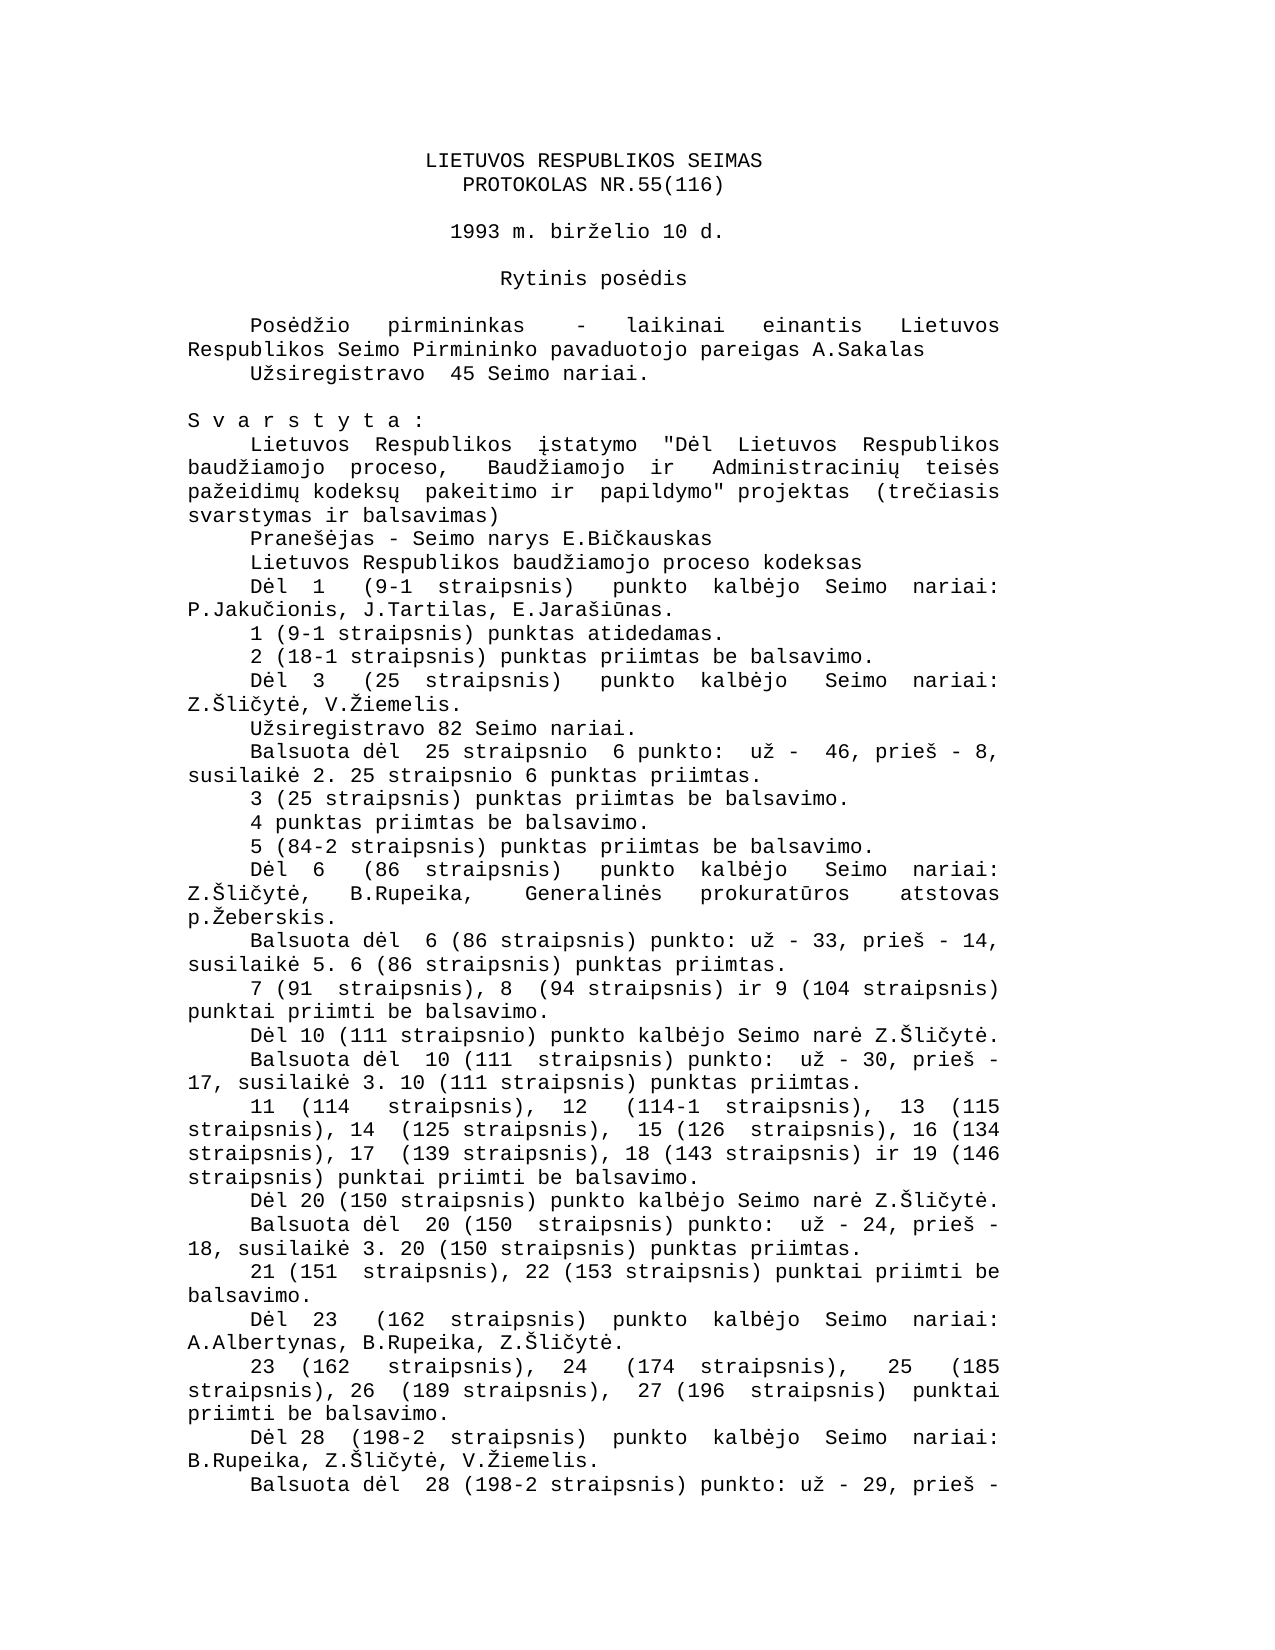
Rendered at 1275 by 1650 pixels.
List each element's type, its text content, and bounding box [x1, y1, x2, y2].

text 7 (91 straipsnis), 8 (94 straipsnis) ir 9 (104 straipsnis) [187, 978, 1087, 1001]
text Balsuota dėl 20 (150 straipsnis) punkto: už - 24, prieš - [187, 1214, 1087, 1238]
text Dėl 1 (9-1 straipsnis) punkto kalbėjo Seimo nariai: [187, 576, 1087, 599]
text LIETUVOS RESPUBLIKOS SEIMAS [187, 150, 1087, 174]
text 1993 m. birželio 10 d. [187, 221, 1087, 244]
text balsavimo. [187, 1285, 1087, 1309]
text 1 (9-1 straipsnis) punktas atidedamas. [187, 623, 1087, 647]
text 21 (151 straipsnis), 22 (153 straipsnis) punktai priimti be [187, 1261, 1087, 1285]
text 2 (18-1 straipsnis) punktas priimtas be balsavimo. [187, 647, 1087, 670]
text P.Jakučionis, J.Tartilas, E.Jarašiūnas. [187, 599, 1087, 623]
text Posėdžio pirmininkas - laikinai einantis Lietuvos [187, 316, 1087, 339]
text susilaikė 5. 6 (86 straipsnis) punktas priimtas. [187, 954, 1087, 978]
text baudžiamojo proceso, Baudžiamojo ir Administracinių teisės [187, 457, 1087, 481]
text Dėl 6 (86 straipsnis) punkto kalbėjo Seimo nariai: [187, 859, 1087, 883]
text Z.Šličytė, B.Rupeika, Generalinės prokuratūros atstovas [187, 883, 1087, 907]
text susilaikė 2. 25 straipsnio 6 punktas priimtas. [187, 765, 1087, 788]
text Balsuota dėl 10 (111 straipsnis) punkto: už - 30, prieš - [187, 1048, 1087, 1072]
text Pranešėjas - Seimo narys E.Bičkauskas [187, 528, 1087, 552]
text Lietuvos Respublikos įstatymo "Dėl Lietuvos Respublikos [187, 434, 1087, 457]
text Dėl 23 (162 straipsnis) punkto kalbėjo Seimo nariai: [187, 1309, 1087, 1332]
text Respublikos Seimo Pirmininko pavaduotojo pareigas A.Sakalas [187, 339, 1087, 363]
text straipsnis), 17 (139 straipsnis), 18 (143 straipsnis) ir 19 (146 [187, 1143, 1087, 1167]
text p.Žeberskis. [187, 907, 1087, 930]
text 4 punktas priimtas be balsavimo. [187, 812, 1087, 836]
text A.Albertynas, B.Rupeika, Z.Šličytė. [187, 1332, 1087, 1356]
text Balsuota dėl 6 (86 straipsnis) punkto: už - 33, prieš - 14, [187, 930, 1087, 954]
text 18, susilaikė 3. 20 (150 straipsnis) punktas priimtas. [187, 1238, 1087, 1261]
text Rytinis posėdis [187, 268, 1087, 292]
text priimti be balsavimo. [187, 1403, 1087, 1427]
text Z.Šličytė, V.Žiemelis. [187, 694, 1087, 717]
text straipsnis), 14 (125 straipsnis), 15 (126 straipsnis), 16 (134 [187, 1119, 1087, 1143]
text Dėl 10 (111 straipsnio) punkto kalbėjo Seimo narė Z.Šličytė. [187, 1025, 1087, 1048]
text straipsnis) punktai priimti be balsavimo. [187, 1167, 1087, 1190]
text Balsuota dėl 28 (198-2 straipsnis) punkto: už - 29, prieš - [187, 1474, 1087, 1498]
text S v a r s t y t a : [187, 410, 1087, 434]
text punktai priimti be balsavimo. [187, 1001, 1087, 1025]
text 11 (114 straipsnis), 12 (114-1 straipsnis), 13 (115 [187, 1096, 1087, 1119]
text PROTOKOLAS NR.55(116) [187, 174, 1087, 197]
text straipsnis), 26 (189 straipsnis), 27 (196 straipsnis) punktai [187, 1379, 1087, 1403]
text Dėl 3 (25 straipsnis) punkto kalbėjo Seimo nariai: [187, 670, 1087, 694]
text Dėl 28 (198-2 straipsnis) punkto kalbėjo Seimo nariai: [187, 1427, 1087, 1451]
text B.Rupeika, Z.Šličytė, V.Žiemelis. [187, 1451, 1087, 1474]
text 5 (84-2 straipsnis) punktas priimtas be balsavimo. [187, 836, 1087, 859]
text Užsiregistravo 45 Seimo nariai. [187, 363, 1087, 386]
text Dėl 20 (150 straipsnis) punkto kalbėjo Seimo narė Z.Šličytė. [187, 1190, 1087, 1214]
text 17, susilaikė 3. 10 (111 straipsnis) punktas priimtas. [187, 1072, 1087, 1096]
text 3 (25 straipsnis) punktas priimtas be balsavimo. [187, 788, 1087, 812]
text Lietuvos Respublikos baudžiamojo proceso kodeksas [187, 552, 1087, 576]
text pažeidimų kodeksų pakeitimo ir papildymo" projektas (trečiasis [187, 481, 1087, 505]
text Užsiregistravo 82 Seimo nariai. [187, 717, 1087, 741]
text 23 (162 straipsnis), 24 (174 straipsnis), 25 (185 [187, 1356, 1087, 1379]
text svarstymas ir balsavimas) [187, 505, 1087, 528]
text Balsuota dėl 25 straipsnio 6 punkto: už - 46, prieš - 8, [187, 741, 1087, 765]
